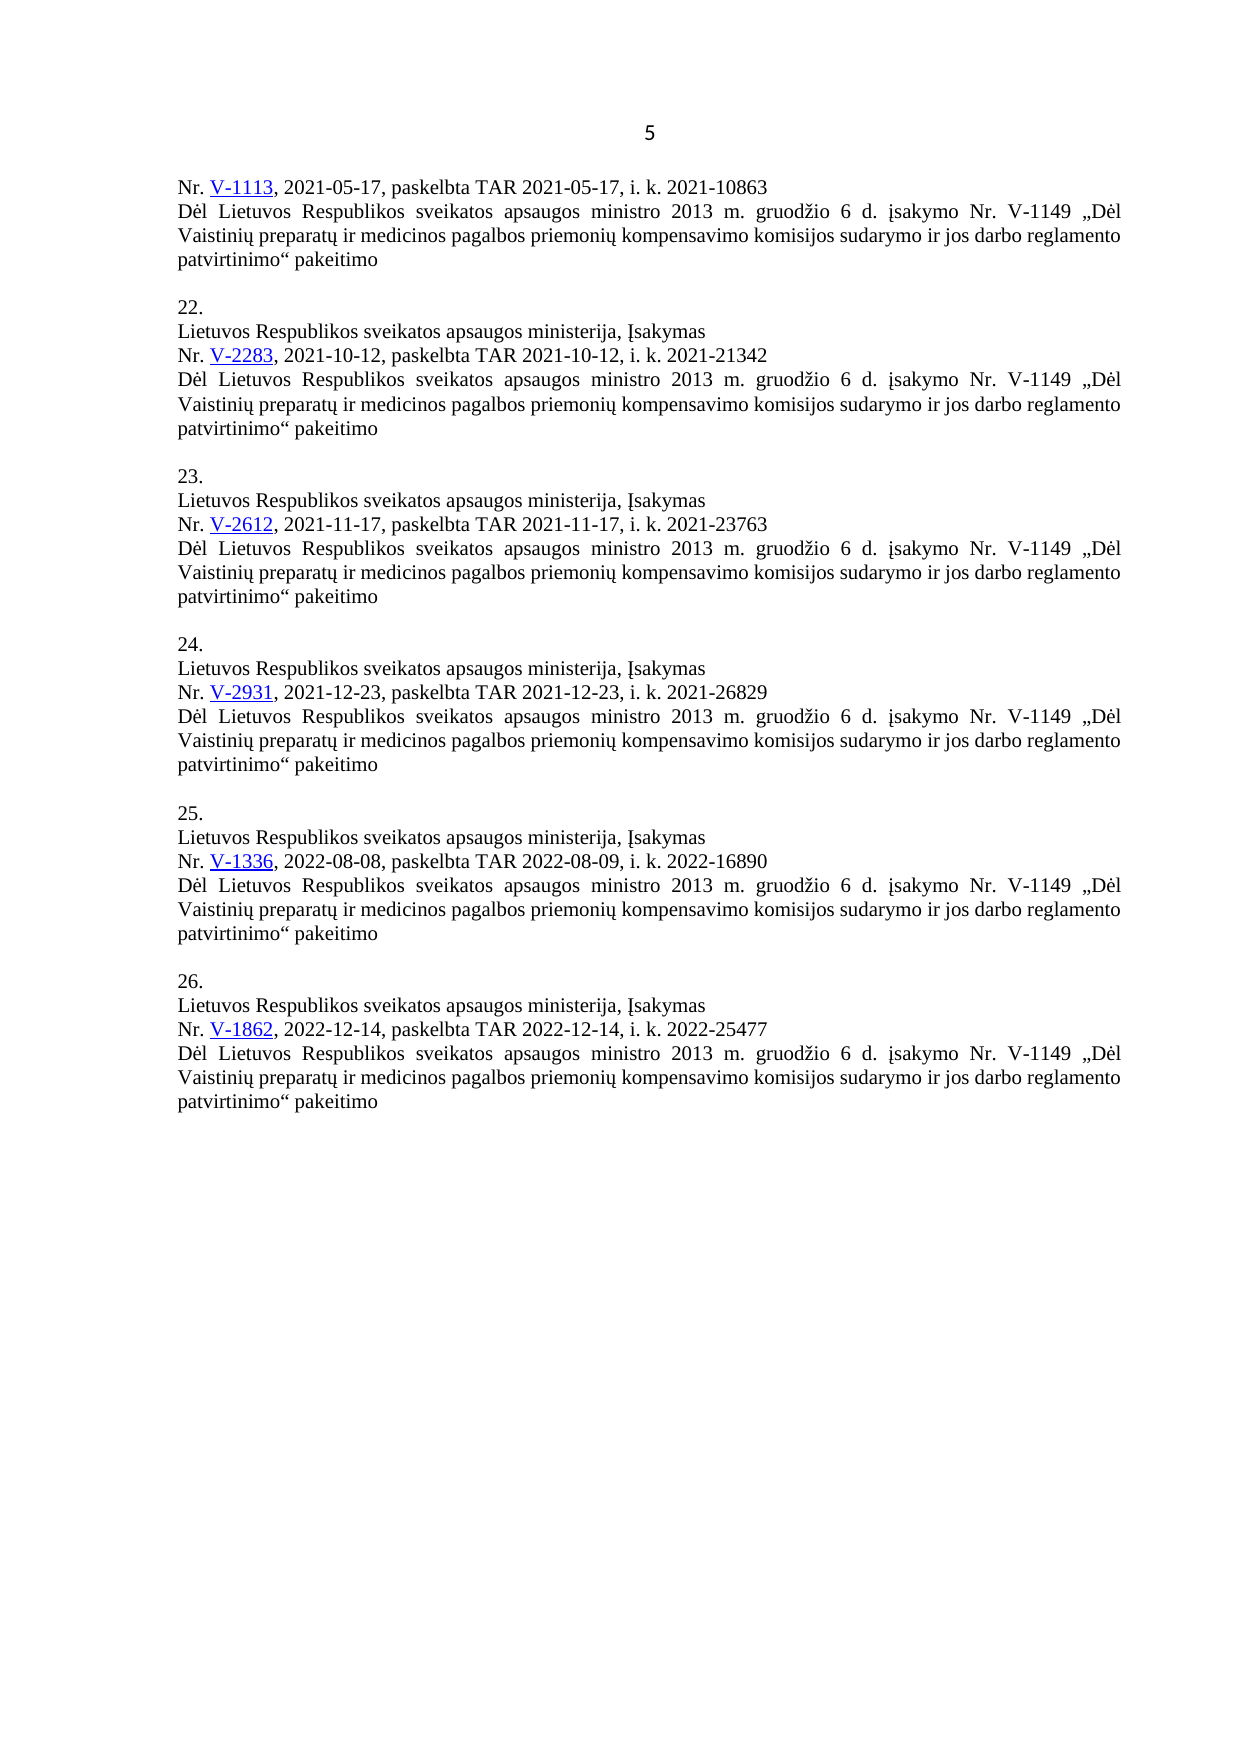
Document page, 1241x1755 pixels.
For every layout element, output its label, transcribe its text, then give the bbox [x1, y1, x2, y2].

text Lietuvos Respublikos sveikatos apsaugos ministerija, Įsakymas [177, 488, 1122, 512]
text Dėl Lietuvos Respublikos sveikatos apsaugos ministro 2013 m. gruodžio 6 d. įsakymo Nr. V-1149 „Dėl Vaistinių preparatų ir medicinos pagalbos priemonių kompensavimo komisijos sudarymo ir jos darbo reglamento patvirtinimo“ pakeitimo [177, 536, 1122, 608]
text 25. [177, 801, 1122, 824]
text 23. [177, 464, 1122, 488]
text Nr. V-2931, 2021-12-23, paskelbta TAR 2021-12-23, i. k. 2021-26829 [177, 680, 1122, 704]
text Dėl Lietuvos Respublikos sveikatos apsaugos ministro 2013 m. gruodžio 6 d. įsakymo Nr. V-1149 „Dėl Vaistinių preparatų ir medicinos pagalbos priemonių kompensavimo komisijos sudarymo ir jos darbo reglamento patvirtinimo“ pakeitimo [177, 367, 1122, 439]
text Dėl Lietuvos Respublikos sveikatos apsaugos ministro 2013 m. gruodžio 6 d. įsakymo Nr. V-1149 „Dėl Vaistinių preparatų ir medicinos pagalbos priemonių kompensavimo komisijos sudarymo ir jos darbo reglamento patvirtinimo“ pakeitimo [177, 199, 1122, 271]
text Lietuvos Respublikos sveikatos apsaugos ministerija, Įsakymas [177, 319, 1122, 343]
text Nr. V-2612, 2021-11-17, paskelbta TAR 2021-11-17, i. k. 2021-23763 [177, 512, 1122, 536]
text Nr. V-1862, 2022-12-14, paskelbta TAR 2022-12-14, i. k. 2022-25477 [177, 1017, 1122, 1041]
text Nr. V-1336, 2022-08-08, paskelbta TAR 2022-08-09, i. k. 2022-16890 [177, 849, 1122, 873]
text Nr. V-2283, 2021-10-12, paskelbta TAR 2021-10-12, i. k. 2021-21342 [177, 343, 1122, 367]
text Dėl Lietuvos Respublikos sveikatos apsaugos ministro 2013 m. gruodžio 6 d. įsakymo Nr. V-1149 „Dėl Vaistinių preparatų ir medicinos pagalbos priemonių kompensavimo komisijos sudarymo ir jos darbo reglamento patvirtinimo“ pakeitimo [177, 704, 1122, 776]
text Dėl Lietuvos Respublikos sveikatos apsaugos ministro 2013 m. gruodžio 6 d. įsakymo Nr. V-1149 „Dėl Vaistinių preparatų ir medicinos pagalbos priemonių kompensavimo komisijos sudarymo ir jos darbo reglamento patvirtinimo“ pakeitimo [177, 873, 1122, 945]
text 26. [177, 969, 1122, 993]
text Dėl Lietuvos Respublikos sveikatos apsaugos ministro 2013 m. gruodžio 6 d. įsakymo Nr. V-1149 „Dėl Vaistinių preparatų ir medicinos pagalbos priemonių kompensavimo komisijos sudarymo ir jos darbo reglamento patvirtinimo“ pakeitimo [177, 1041, 1122, 1113]
text Lietuvos Respublikos sveikatos apsaugos ministerija, Įsakymas [177, 993, 1122, 1017]
text Lietuvos Respublikos sveikatos apsaugos ministerija, Įsakymas [177, 656, 1122, 680]
text Lietuvos Respublikos sveikatos apsaugos ministerija, Įsakymas [177, 824, 1122, 849]
text 24. [177, 632, 1122, 656]
text Nr. V-1113, 2021-05-17, paskelbta TAR 2021-05-17, i. k. 2021-10863 [177, 175, 1122, 199]
text 22. [177, 295, 1122, 319]
